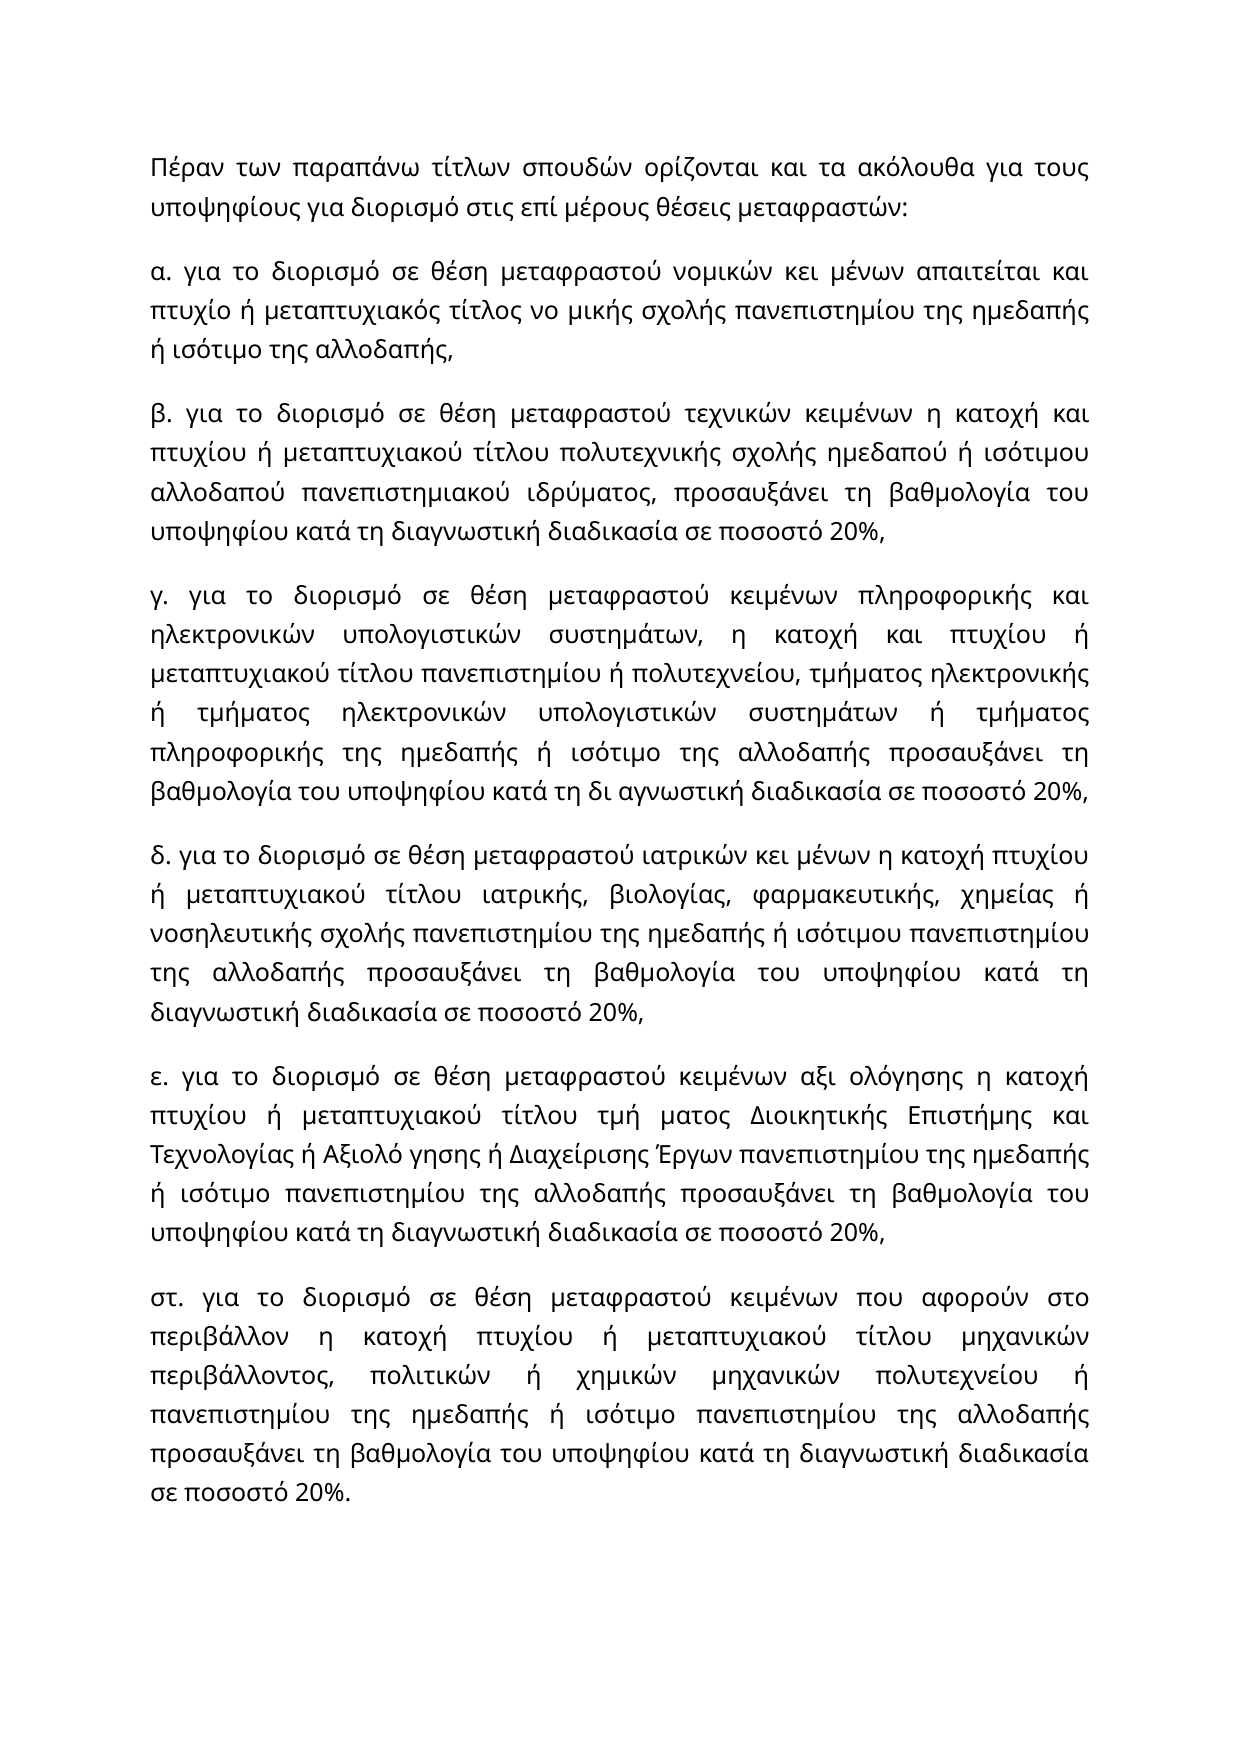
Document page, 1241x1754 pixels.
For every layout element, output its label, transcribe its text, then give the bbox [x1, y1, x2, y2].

text ε. για το διορισμό σε θέση μεταφραστού κειμένων αξι ολόγησης η κατοχή πτυχίου ή μεταπτυχιακού τίτλου τμή ματος Διοικητικής Επιστήμης και Τεχνολογίας ή Αξιολό γησης ή Διαχείρισης Έργων πανεπιστημίου της ημεδαπής ή ισότιμο πανεπιστημίου της αλλοδαπής προσαυξάνει τη βαθμολογία του υποψηφίου κατά τη διαγνωστική διαδικασία σε ποσοστό 20%, [150, 1058, 1090, 1249]
text α. για το διορισμό σε θέση μεταφραστού νομικών κει μένων απαιτείται και πτυχίο ή μεταπτυχιακός τίτλος νο μικής σχολής πανεπιστημίου της ημεδαπής ή ισότιμο της αλλοδαπής, [150, 253, 1090, 366]
text δ. για το διορισμό σε θέση μεταφραστού ιατρικών κει μένων η κατοχή πτυχίου ή μεταπτυχιακού τίτλου ιατρικής, βιολογίας, φαρμακευτικής, χημείας ή νοσηλευτικής σχολής πανεπιστημίου της ημεδαπής ή ισότιμου πανεπιστημίου της αλλοδαπής προσαυξάνει τη βαθμολογία του υποψηφίου κατά τη διαγνωστική διαδικασία σε ποσοστό 20%, [150, 837, 1090, 1028]
text Πέραν των παραπάνω τίτλων σπουδών ορίζονται και τα ακόλουθα για τους υποψηφίους για διορισμό στις επί μέρους θέσεις μεταφραστών: [150, 150, 1090, 223]
text β. για το διορισμό σε θέση μεταφραστού τεχνικών κειμένων η κατοχή και πτυχίου ή μεταπτυχιακού τίτλου πολυτεχνικής σχολής ημεδαπού ή ισότιμου αλλοδαπού πανεπιστημιακού ιδρύματος, προσαυξάνει τη βαθμολογία του υποψηφίου κατά τη διαγνωστική διαδικασία σε ποσοστό 20%, [150, 396, 1090, 547]
text γ. για το διορισμό σε θέση μεταφραστού κειμένων πληροφορικής και ηλεκτρονικών υπολογιστικών συστημάτων, η κατοχή και πτυχίου ή μεταπτυχιακού τίτλου πανεπιστημίου ή πολυτεχνείου, τμήματος ηλεκτρονικής ή τμήματος ηλεκτρονικών υπολογιστικών συστημάτων ή τμήματος πληροφορικής της ημεδαπής ή ισότιμο της αλλοδαπής προσαυξάνει τη βαθμολογία του υποψηφίου κατά τη δι αγνωστική διαδικασία σε ποσοστό 20%, [150, 577, 1090, 807]
text στ. για το διορισμό σε θέση μεταφραστού κειμένων που αφορούν στο περιβάλλον η κατοχή πτυχίου ή μεταπτυχιακού τίτλου μηχανικών περιβάλλοντος, πολιτικών ή χημικών μηχανικών πολυτεχνείου ή πανεπιστημίου της ημεδαπής ή ισότιμο πανεπιστημίου της αλλοδαπής προσαυξάνει τη βαθμολογία του υποψηφίου κατά τη διαγνωστική διαδικασία σε ποσοστό 20%. [150, 1279, 1090, 1509]
